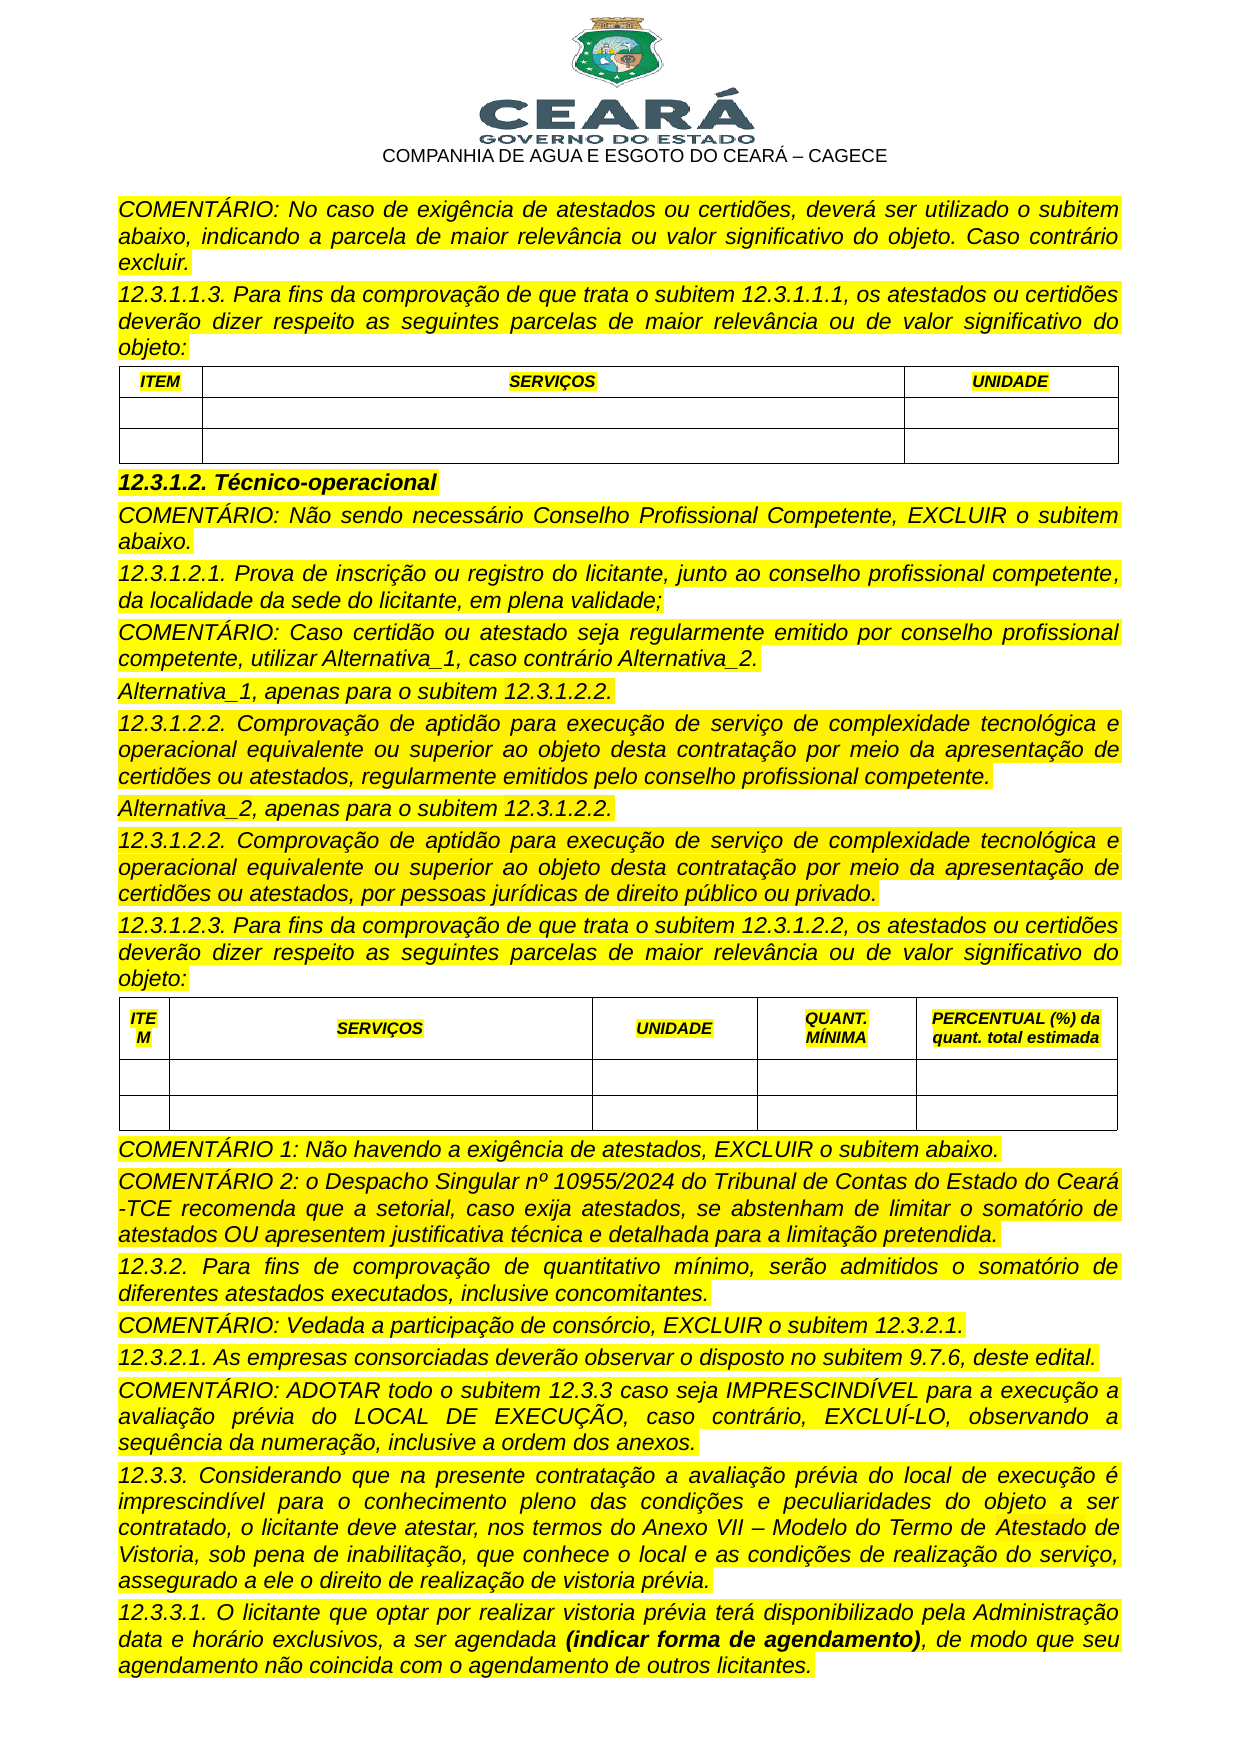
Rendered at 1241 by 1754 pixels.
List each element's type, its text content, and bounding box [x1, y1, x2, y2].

text COMENTÁRIO 1: Não havendo a exigência de atestados, EXCLUIR o subitem abaixo. [118, 1136, 1122, 1162]
table_header ITEM [120, 998, 169, 1059]
text 12.3.3. Considerando que na presente contratação a avaliação prévia do local de execução é imprescindível para o conhecimento pleno das condições e peculiaridades do objeto a ser contratado, o licitante deve atestar, nos termos do Anexo VII – Modelo do Termo de Atestado de Vistoria, sob pena de inabilitação, que conhece o local e as condições de realização do serviço, assegurado a ele o direito de realização de vistoria prévia. [118, 1462, 1122, 1593]
table_cell [917, 1096, 1117, 1130]
text 12.3.1.2.3. Para fins da comprovação de que trata o subitem 12.3.1.2.2, os atestados ou certidões deverão dizer respeito as seguintes parcelas de maior relevância ou de valor significativo do objeto: [118, 912, 1122, 991]
text Alternativa_1, apenas para o subitem 12.3.1.2.2. [118, 678, 1122, 704]
table_header SERVIÇOS [170, 998, 592, 1059]
text 12.3.1.2. Técnico-operacional [118, 469, 1122, 496]
table_header QUANT. MÍNIMA [758, 998, 916, 1059]
table_cell [120, 429, 202, 463]
text 12.3.2. Para fins de comprovação de quantitativo mínimo, serão admitidos o somatório de diferentes atestados executados, inclusive concomitantes. [118, 1253, 1122, 1306]
table_cell [203, 429, 904, 463]
table_cell [170, 1060, 592, 1094]
table_cell [120, 398, 202, 428]
table_cell [203, 398, 904, 428]
table_cell [905, 429, 1118, 463]
table_header PERCENTUAL (%) da quant. total estimada [917, 998, 1117, 1059]
text 12.3.1.1.3. Para fins da comprovação de que trata o subitem 12.3.1.1.1, os atestados ou certidões deverão dizer respeito as seguintes parcelas de maior relevância ou de valor significativo do objeto: [118, 281, 1122, 360]
table_cell [120, 1060, 169, 1094]
text COMENTÁRIO: Caso certidão ou atestado seja regularmente emitido por conselho profissional competente, utilizar Alternativa_1, caso contrário Alternativa_2. [118, 619, 1122, 672]
table_header ITEM [120, 367, 202, 397]
table_cell [758, 1060, 916, 1094]
table_cell [120, 1096, 169, 1130]
table_cell [170, 1096, 592, 1130]
text Alternativa_2, apenas para o subitem 12.3.1.2.2. [118, 795, 1122, 821]
table_cell [905, 398, 1118, 428]
text 12.3.3.1. O licitante que optar por realizar vistoria prévia terá disponibilizado pela Administração data e horário exclusivos, a ser agendada (indicar forma de agendamento), de modo que seu agendamento não coincida com o agendamento de outros licitantes. [118, 1599, 1122, 1678]
text 12.3.1.2.2. Comprovação de aptidão para execução de serviço de complexidade tecnológica e operacional equivalente ou superior ao objeto desta contratação por meio da apresentação de certidões ou atestados, regularmente emitidos pelo conselho profissional competente. [118, 710, 1122, 789]
table_cell [758, 1096, 916, 1130]
table_cell [593, 1096, 757, 1130]
table_header UNIDADE [905, 367, 1118, 397]
table_header SERVIÇOS [203, 367, 904, 397]
text COMENTÁRIO: Vedada a participação de consórcio, EXCLUIR o subitem 12.3.2.1. [118, 1312, 1122, 1338]
text COMENTÁRIO 2: o Despacho Singular nº 10955/2024 do Tribunal de Contas do Estado do Ceará -TCE recomenda que a setorial, caso exija atestados, se abstenham de limitar o somatório de atestados OU apresentem justificativa técnica e detalhada para a limitação pretendida. [118, 1168, 1122, 1247]
text 12.3.1.2.2. Comprovação de aptidão para execução de serviço de complexidade tecnológica e operacional equivalente ou superior ao objeto desta contratação por meio da apresentação de certidões ou atestados, por pessoas jurídicas de direito público ou privado. [118, 827, 1122, 906]
table_cell [917, 1060, 1117, 1094]
picture [453, 12, 782, 148]
text 12.3.2.1. As empresas consorciadas deverão observar o disposto no subitem 9.7.6, deste edital. [118, 1344, 1122, 1371]
table_header UNIDADE [593, 998, 757, 1059]
text COMENTÁRIO: No caso de exigência de atestados ou certidões, deverá ser utilizado o subitem abaixo, indicando a parcela de maior relevância ou valor significativo do objeto. Caso contrário excluir. [118, 196, 1122, 275]
table_cell [593, 1060, 757, 1094]
text COMENTÁRIO: Não sendo necessário Conselho Profissional Competente, EXCLUIR o subitem abaixo. [118, 502, 1122, 554]
text COMENTÁRIO: ADOTAR todo o subitem 12.3.3 caso seja IMPRESCINDÍVEL para a execução a avaliação prévia do LOCAL DE EXECUÇÃO, caso contrário, EXCLUÍ-LO, observando a sequência da numeração, inclusive a ordem dos anexos. [118, 1377, 1122, 1456]
text 12.3.1.2.1. Prova de inscrição ou registro do licitante, junto ao conselho profissional competente, da localidade da sede do licitante, em plena validade; [118, 560, 1122, 613]
